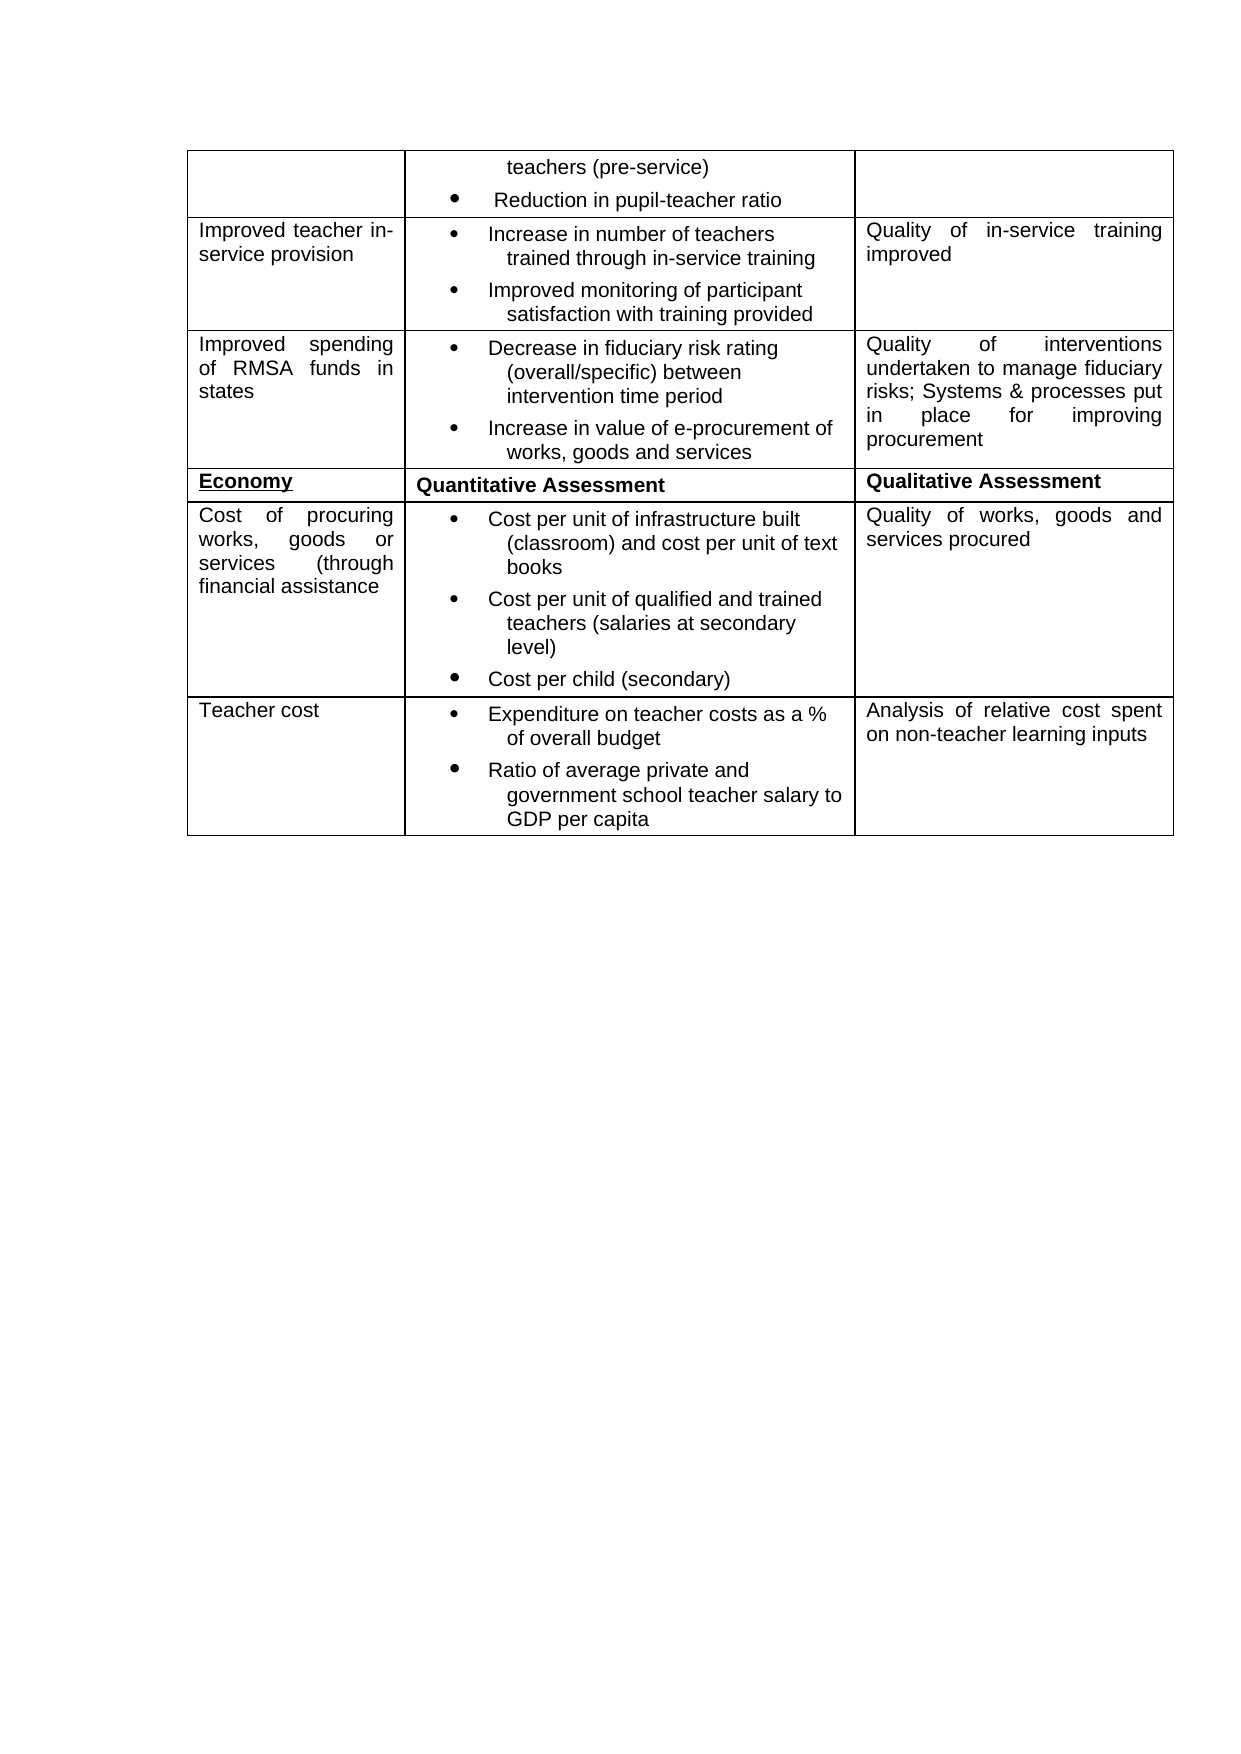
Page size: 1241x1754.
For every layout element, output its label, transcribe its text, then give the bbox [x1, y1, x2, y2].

table_cell Increase in number of teachers trained through in-service training Improved monitoring of participant satisfaction with training provided [406, 218, 854, 330]
table_cell teachers (pre-service) Reduction in pupil-teacher ratio [406, 151, 854, 217]
table_cell Quality of in-service training improved [856, 218, 1173, 330]
table_cell Economy [188, 469, 404, 501]
table_cell Improved spending of RMSA funds in states [188, 331, 404, 468]
table_cell Expenditure on teacher costs as a % of overall budget Ratio of average private and government school teacher salary to GDP per capita [406, 698, 854, 835]
table_cell Improved teacher in-service provision [188, 218, 404, 330]
table_cell Teacher cost [188, 698, 404, 835]
table_cell [188, 151, 404, 217]
table_cell Decrease in fiduciary risk rating (overall/specific) between intervention time period Increase in value of e-procurement of works, goods and services [406, 331, 854, 468]
table_cell Quality of works, goods and services procured [856, 503, 1173, 696]
table_cell Qualitative Assessment [856, 469, 1173, 501]
table_cell Quantitative Assessment [406, 469, 854, 501]
table_cell Cost of procuring works, goods or services (through financial assistance [188, 503, 404, 696]
table_cell Quality of interventions undertaken to manage fiduciary risks; Systems & processes put in place for improving procurement [856, 331, 1173, 468]
table_cell Analysis of relative cost spent on non-teacher learning inputs [856, 698, 1173, 835]
table_cell Cost per unit of infrastructure built (classroom) and cost per unit of text books Cost per unit of qualified and trained teachers (salaries at secondary level) Cost per child (secondary) [406, 503, 854, 696]
table_cell [856, 151, 1173, 217]
